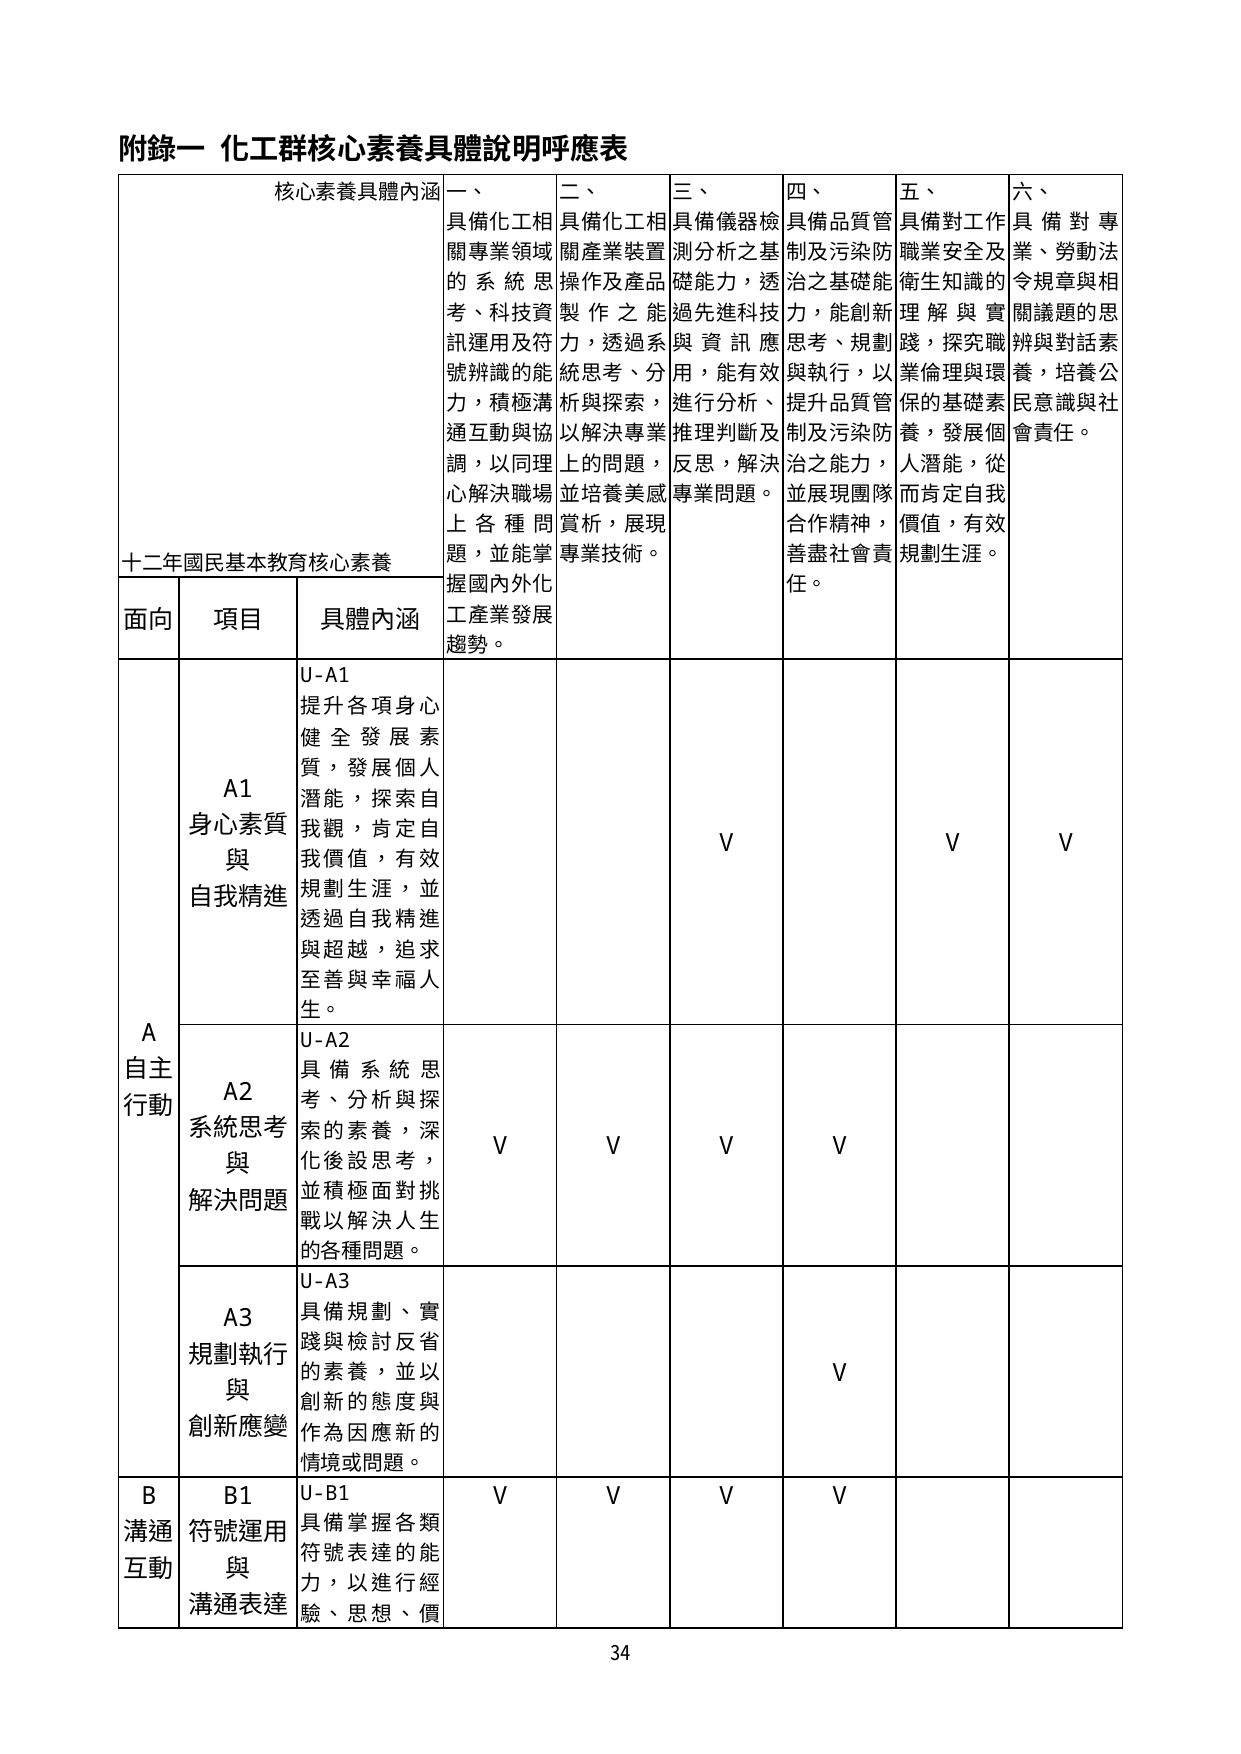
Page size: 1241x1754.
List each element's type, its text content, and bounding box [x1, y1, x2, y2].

table_cell U-A1 提升各項身心健全發展素質，發展個人潛能，探索自我觀，肯定自我價值，有效規劃生涯，並透過自我精進與超越，追求至善與幸福人生。 [298, 660, 443, 1023]
table_cell A1 身心素質 與 自我精進 [180, 660, 296, 1023]
table_cell V [897, 660, 1008, 1023]
table_cell V [444, 1025, 556, 1265]
table_cell 面向 [119, 578, 178, 658]
table_cell U-A2 具備系統思考、分析與探索的素養，深化後設思考，並積極面對挑戰以解決人生的各種問題。 [298, 1025, 443, 1265]
table_cell [557, 1267, 669, 1476]
table_cell [897, 1478, 1008, 1627]
table_cell [444, 1267, 556, 1476]
table_header 核心素養具體內涵 十二年國民基本教育核心素養 [119, 175, 443, 576]
table_cell A2 系統思考 與 解決問題 [180, 1025, 296, 1265]
table_cell V [557, 1478, 669, 1627]
table_cell V [557, 1025, 669, 1265]
table_cell V [671, 660, 782, 1023]
table_cell 具體內涵 [298, 578, 443, 658]
table_header 四、 具備品質管制及污染防治之基礎能力，能創新思考、規劃與執行，以提升品質管制及污染防治之能力，並展現團隊合作精神，善盡社會責任。 [784, 175, 895, 658]
text 附錄一 化工群核心素養具體說明呼應表 [118, 123, 1122, 169]
table_cell V [784, 1025, 895, 1265]
table_cell [784, 660, 895, 1023]
table_cell [1010, 1025, 1122, 1265]
table_cell A 自主行動 [119, 660, 178, 1476]
table_header 一、 具備化工相關專業領域的系統思考、科技資訊運用及符號辨識的能力，積極溝通互動與協調，以同理心解決職場上各種問題，並能掌握國內外化工產業發展趨勢。 [444, 175, 556, 658]
table_cell B1 符號運用與 溝通表達 [180, 1478, 296, 1627]
table_cell [671, 1267, 782, 1476]
table_cell [444, 660, 556, 1023]
table_cell V [671, 1025, 782, 1265]
table_cell 項目 [180, 578, 296, 658]
table_cell U-A3 具備規劃、實踐與檢討反省的素養，並以創新的態度與作為因應新的情境或問題。 [298, 1267, 443, 1476]
table_cell [897, 1025, 1008, 1265]
table_cell U-B1 具備掌握各類符號表達的能力，以進行經驗、思想、價 [298, 1478, 443, 1627]
table_cell [897, 1267, 1008, 1476]
table_cell V [784, 1478, 895, 1627]
table_header 六、 具備對專業、勞動法令規章與相關議題的思辨與對話素養，培養公民意識與社會責任。 [1010, 175, 1122, 658]
table_header 二、 具備化工相關產業裝置操作及產品製作之能力，透過系統思考、分析與探索，以解決專業上的問題，並培養美感賞析，展現專業技術。 [557, 175, 669, 658]
table_header 五、 具備對工作職業安全及衛生知識的理解與實踐，探究職業倫理與環保的基礎素養，發展個人潛能，從而肯定自我價值，有效規劃生涯。 [897, 175, 1008, 658]
table_cell V [784, 1267, 895, 1476]
table_cell B 溝通互動 [119, 1478, 178, 1627]
table_cell [1010, 1267, 1122, 1476]
table_cell V [1010, 660, 1122, 1023]
table_cell [1010, 1478, 1122, 1627]
table_cell V [671, 1478, 782, 1627]
table_cell V [444, 1478, 556, 1627]
table_header 三、 具備儀器檢測分析之基礎能力，透過先進科技與資訊應用，能有效進行分析、推理判斷及反思，解決專業問題。 [671, 175, 782, 658]
table_cell A3 規劃執行與 創新應變 [180, 1267, 296, 1476]
table_cell [557, 660, 669, 1023]
